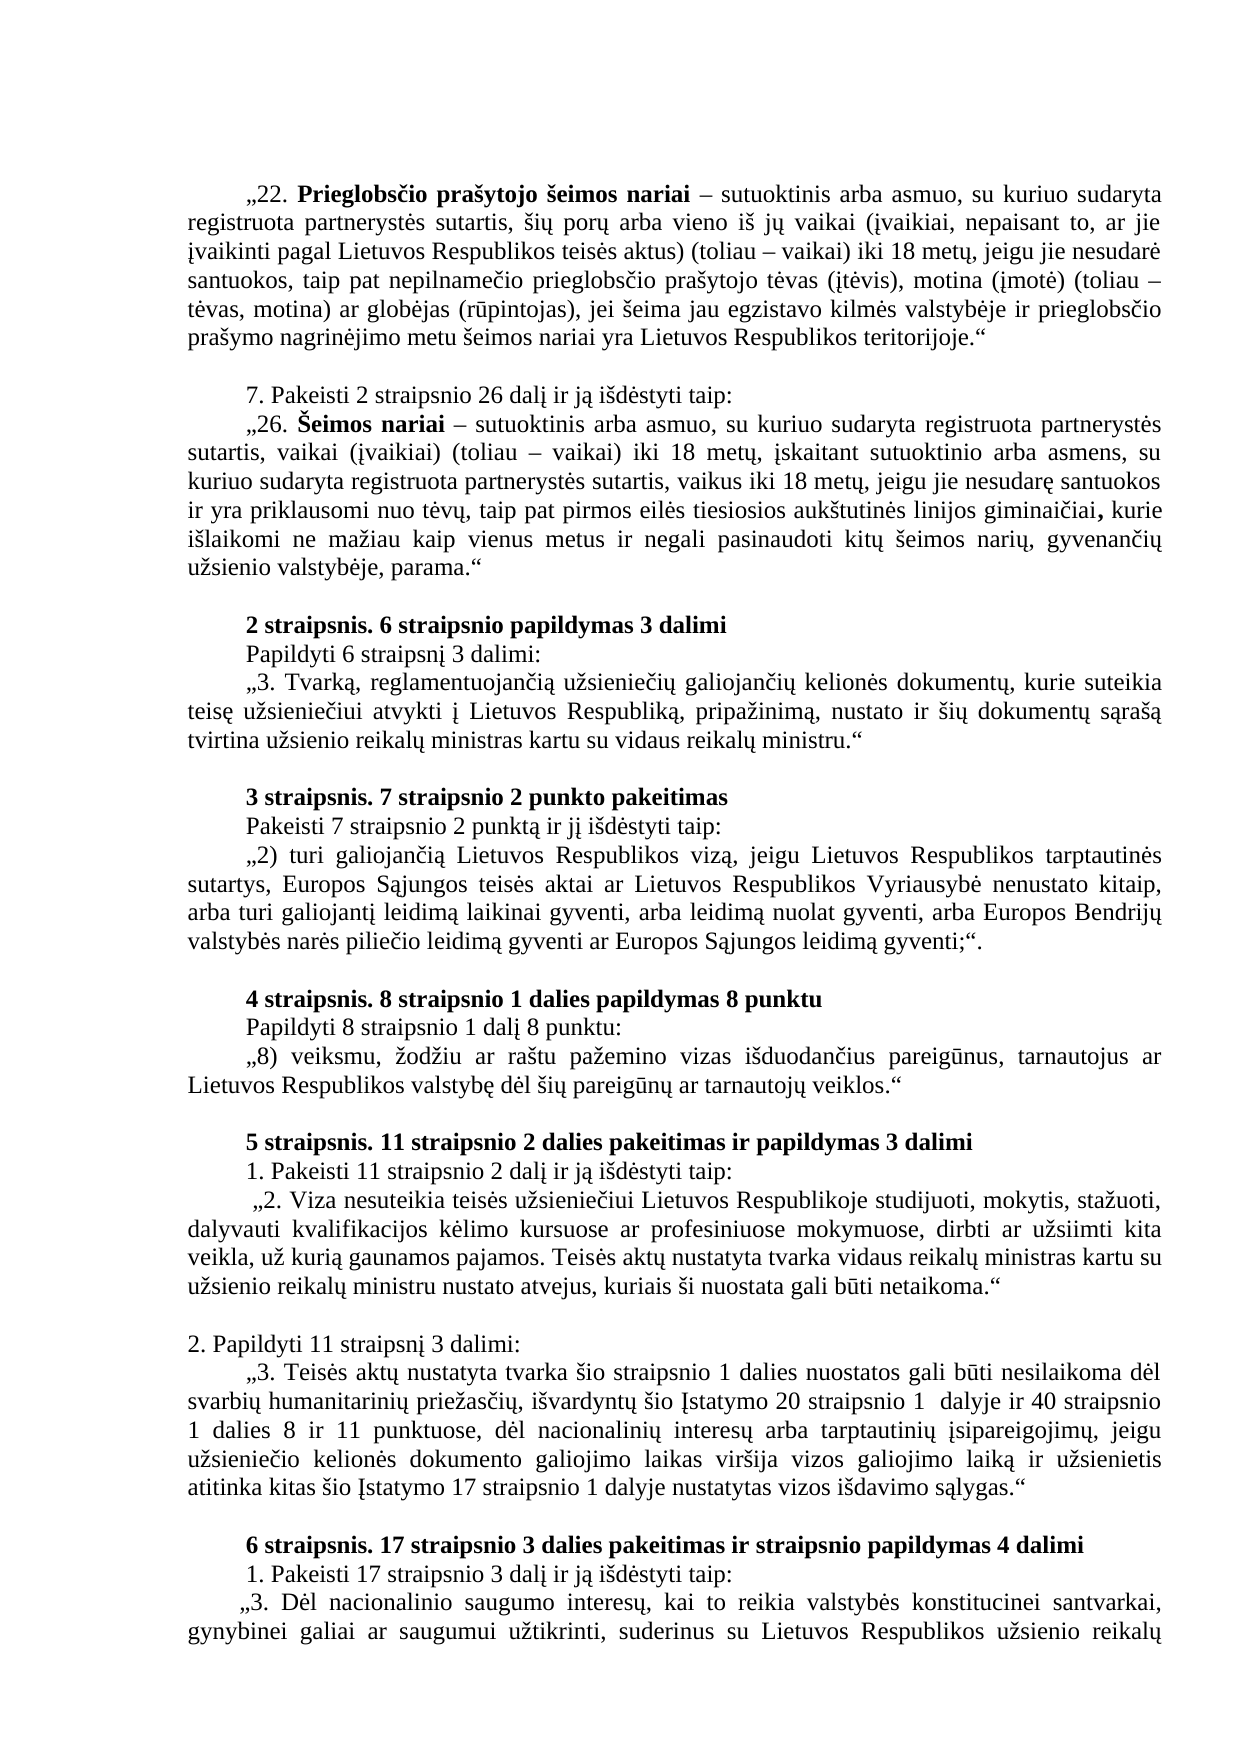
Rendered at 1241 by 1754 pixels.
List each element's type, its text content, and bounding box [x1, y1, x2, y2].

text 4 straipsnis. 8 straipsnio 1 dalies papildymas 8 punktu [187, 984, 1162, 1012]
text Papildyti 8 straipsnio 1 dalį 8 punktu: [187, 1012, 1162, 1041]
text 2. Papildyti 11 straipsnį 3 dalimi: [187, 1329, 1162, 1357]
text „26. Šeimos nariai – sutuoktinis arba asmuo, su kuriuo sudaryta registruota partnerystės sutartis, vaikai (įvaikiai) (toliau – vaikai) iki 18 metų, įskaitant sutuoktinio arba asmens, su kuriuo sudaryta registruota partnerystės sutartis, vaikus iki 18 metų, jeigu jie nesudarę santuokos ir yra priklausomi nuo tėvų, taip pat pirmos eilės tiesiosios aukštutinės linijos giminaičiai, kurie išlaikomi ne mažiau kaip vienus metus ir negali pasinaudoti kitų šeimos narių, gyvenančių užsienio valstybėje, parama.“ [187, 409, 1162, 581]
text 2 straipsnis. 6 straipsnio papildymas 3 dalimi [187, 610, 1162, 639]
text „2) turi galiojančią Lietuvos Respublikos vizą, jeigu Lietuvos Respublikos tarptautinės sutartys, Europos Sąjungos teisės aktai ar Lietuvos Respublikos Vyriausybė nenustato kitaip, arba turi galiojantį leidimą laikinai gyventi, arba leidimą nuolat gyventi, arba Europos Bendrijų valstybės narės piliečio leidimą gyventi ar Europos Sąjungos leidimą gyventi;“. [187, 840, 1162, 955]
text „3. Teisės aktų nustatyta tvarka šio straipsnio 1 dalies nuostatos gali būti nesilaikoma dėl svarbių humanitarinių priežasčių, išvardyntų šio Įstatymo 20 straipsnio 1 dalyje ir 40 straipsnio 1 dalies 8 ir 11 punktuose, dėl nacionalinių interesų arba tarptautinių įsipareigojimų, jeigu užsieniečio kelionės dokumento galiojimo laikas viršija vizos galiojimo laiką ir užsienietis atitinka kitas šio Įstatymo 17 straipsnio 1 dalyje nustatytas vizos išdavimo sąlygas.“ [187, 1357, 1162, 1501]
text 1. Pakeisti 11 straipsnio 2 dalį ir ją išdėstyti taip: [187, 1156, 1162, 1185]
text 1. Pakeisti 17 straipsnio 3 dalį ir ją išdėstyti taip: [187, 1559, 1162, 1587]
text „2. Viza nesuteikia teisės užsieniečiui Lietuvos Respublikoje studijuoti, mokytis, stažuoti, dalyvauti kvalifikacijos kėlimo kursuose ar profesiniuose mokymuose, dirbti ar užsiimti kita veikla, už kurią gaunamos pajamos. Teisės aktų nustatyta tvarka vidaus reikalų ministras kartu su užsienio reikalų ministru nustato atvejus, kuriais ši nuostata gali būti netaikoma.“ [187, 1185, 1162, 1300]
text 3 straipsnis. 7 straipsnio 2 punkto pakeitimas [187, 782, 1162, 811]
text Papildyti 6 straipsnį 3 dalimi: [187, 639, 1162, 667]
text 7. Pakeisti 2 straipsnio 26 dalį ir ją išdėstyti taip: [187, 380, 1162, 409]
text „8) veiksmu, žodžiu ar raštu pažemino vizas išduodančius pareigūnus, tarnautojus ar Lietuvos Respublikos valstybę dėl šių pareigūnų ar tarnautojų veiklos.“ [187, 1041, 1162, 1099]
text 5 straipsnis. 11 straipsnio 2 dalies pakeitimas ir papildymas 3 dalimi [187, 1127, 1162, 1156]
text 6 straipsnis. 17 straipsnio 3 dalies pakeitimas ir straipsnio papildymas 4 dalimi [187, 1530, 1162, 1559]
text „22. Prieglobsčio prašytojo šeimos nariai – sutuoktinis arba asmuo, su kuriuo sudaryta registruota partnerystės sutartis, šių porų arba vieno iš jų vaikai (įvaikiai, nepaisant to, ar jie įvaikinti pagal Lietuvos Respublikos teisės aktus) (toliau – vaikai) iki 18 metų, jeigu jie nesudarė santuokos, taip pat nepilnamečio prieglobsčio prašytojo tėvas (įtėvis), motina (įmotė) (toliau – tėvas, motina) ar globėjas (rūpintojas), jei šeima jau egzistavo kilmės valstybėje ir prieglobsčio prašymo nagrinėjimo metu šeimos nariai yra Lietuvos Respublikos teritorijoje.“ [187, 179, 1162, 351]
text „3. Dėl nacionalinio saugumo interesų, kai to reikia valstybės konstitucinei santvarkai, gynybinei galiai ar saugumui užtikrinti, suderinus su Lietuvos Respublikos užsienio reikalų [187, 1587, 1162, 1645]
text Pakeisti 7 straipsnio 2 punktą ir jį išdėstyti taip: [187, 811, 1162, 840]
text „3. Tvarką, reglamentuojančią užsieniečių galiojančių kelionės dokumentų, kurie suteikia teisę užsieniečiui atvykti į Lietuvos Respubliką, pripažinimą, nustato ir šių dokumentų sąrašą tvirtina užsienio reikalų ministras kartu su vidaus reikalų ministru.“ [187, 667, 1162, 754]
